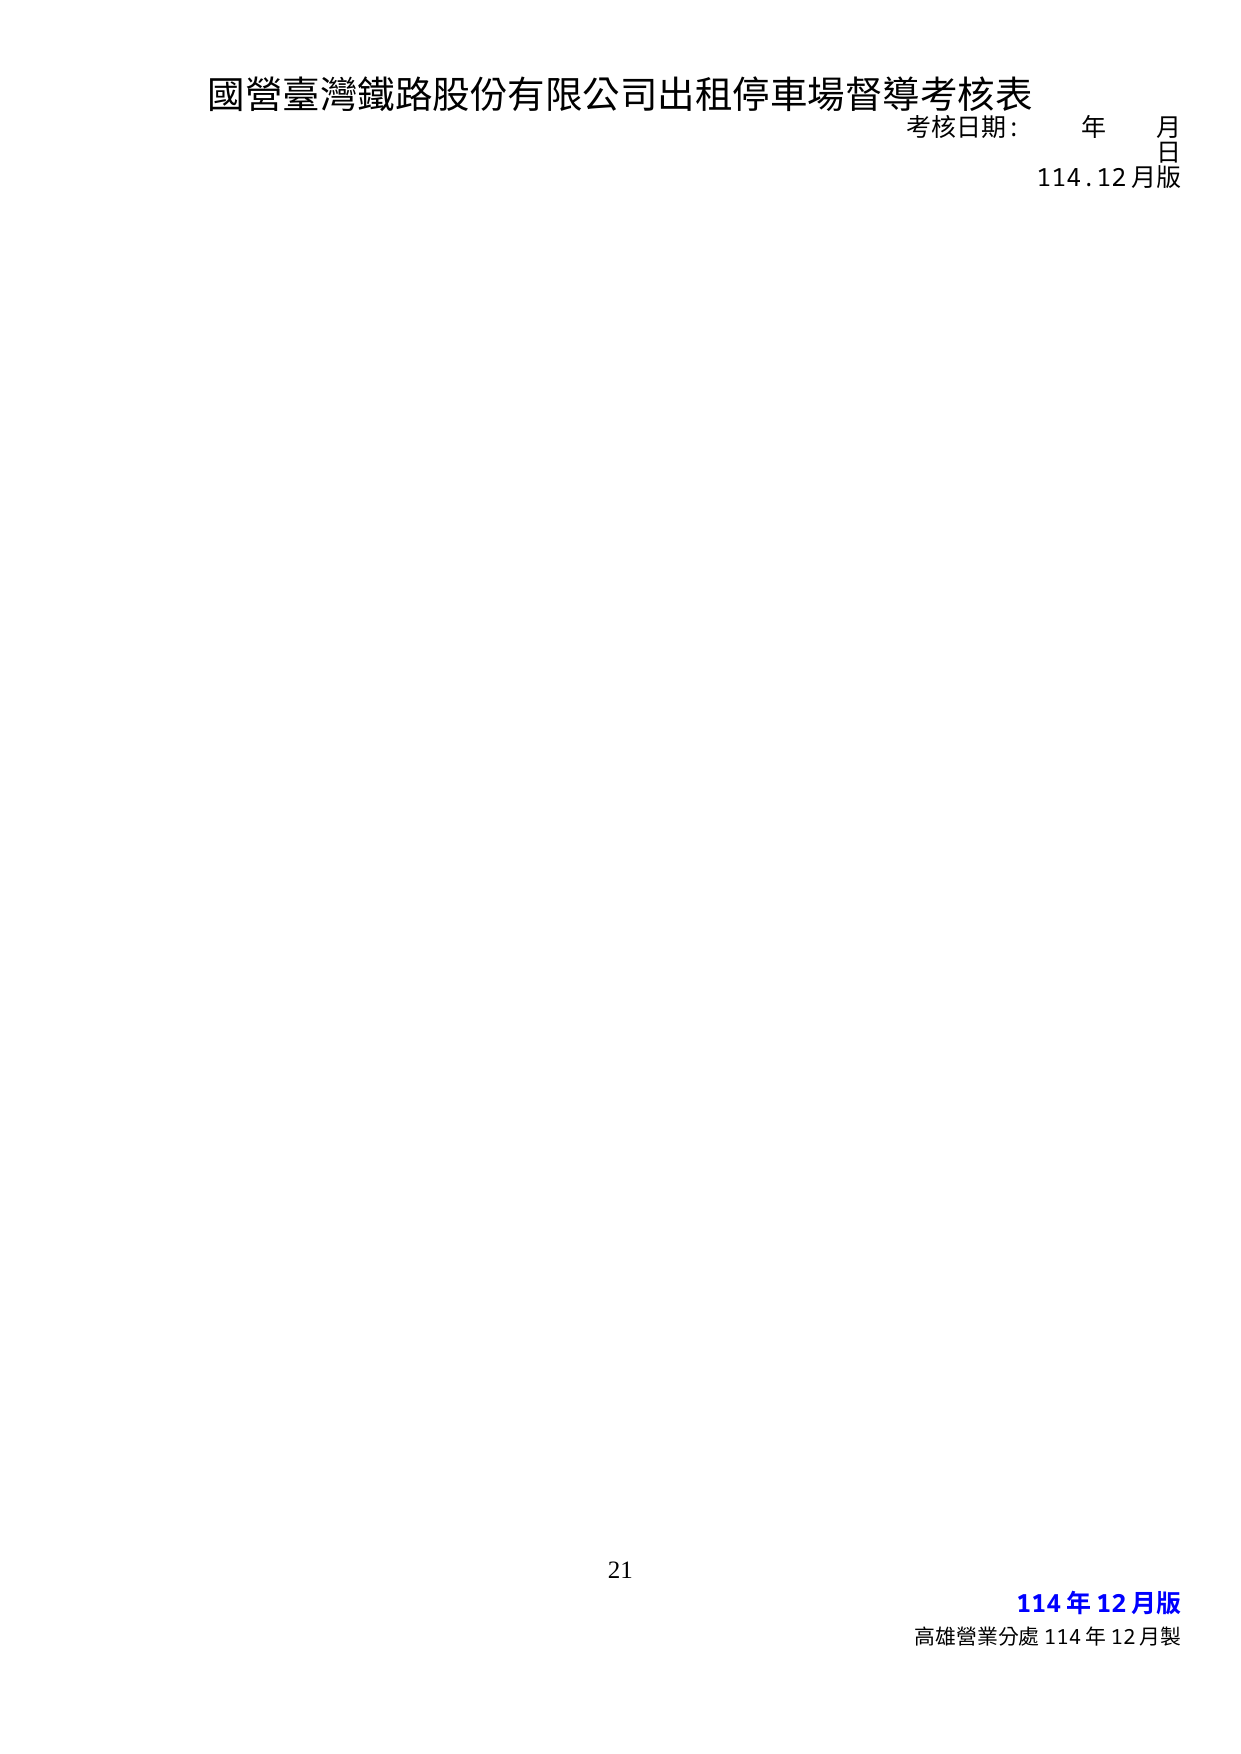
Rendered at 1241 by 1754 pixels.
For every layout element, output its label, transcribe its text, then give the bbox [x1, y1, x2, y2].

text 國營臺灣鐵路股份有限公司出租停車場督導考核表 [59, 75, 1181, 117]
text 114.12月版 [59, 167, 1181, 192]
text 考核日期: 年 月 日 [59, 117, 1181, 167]
